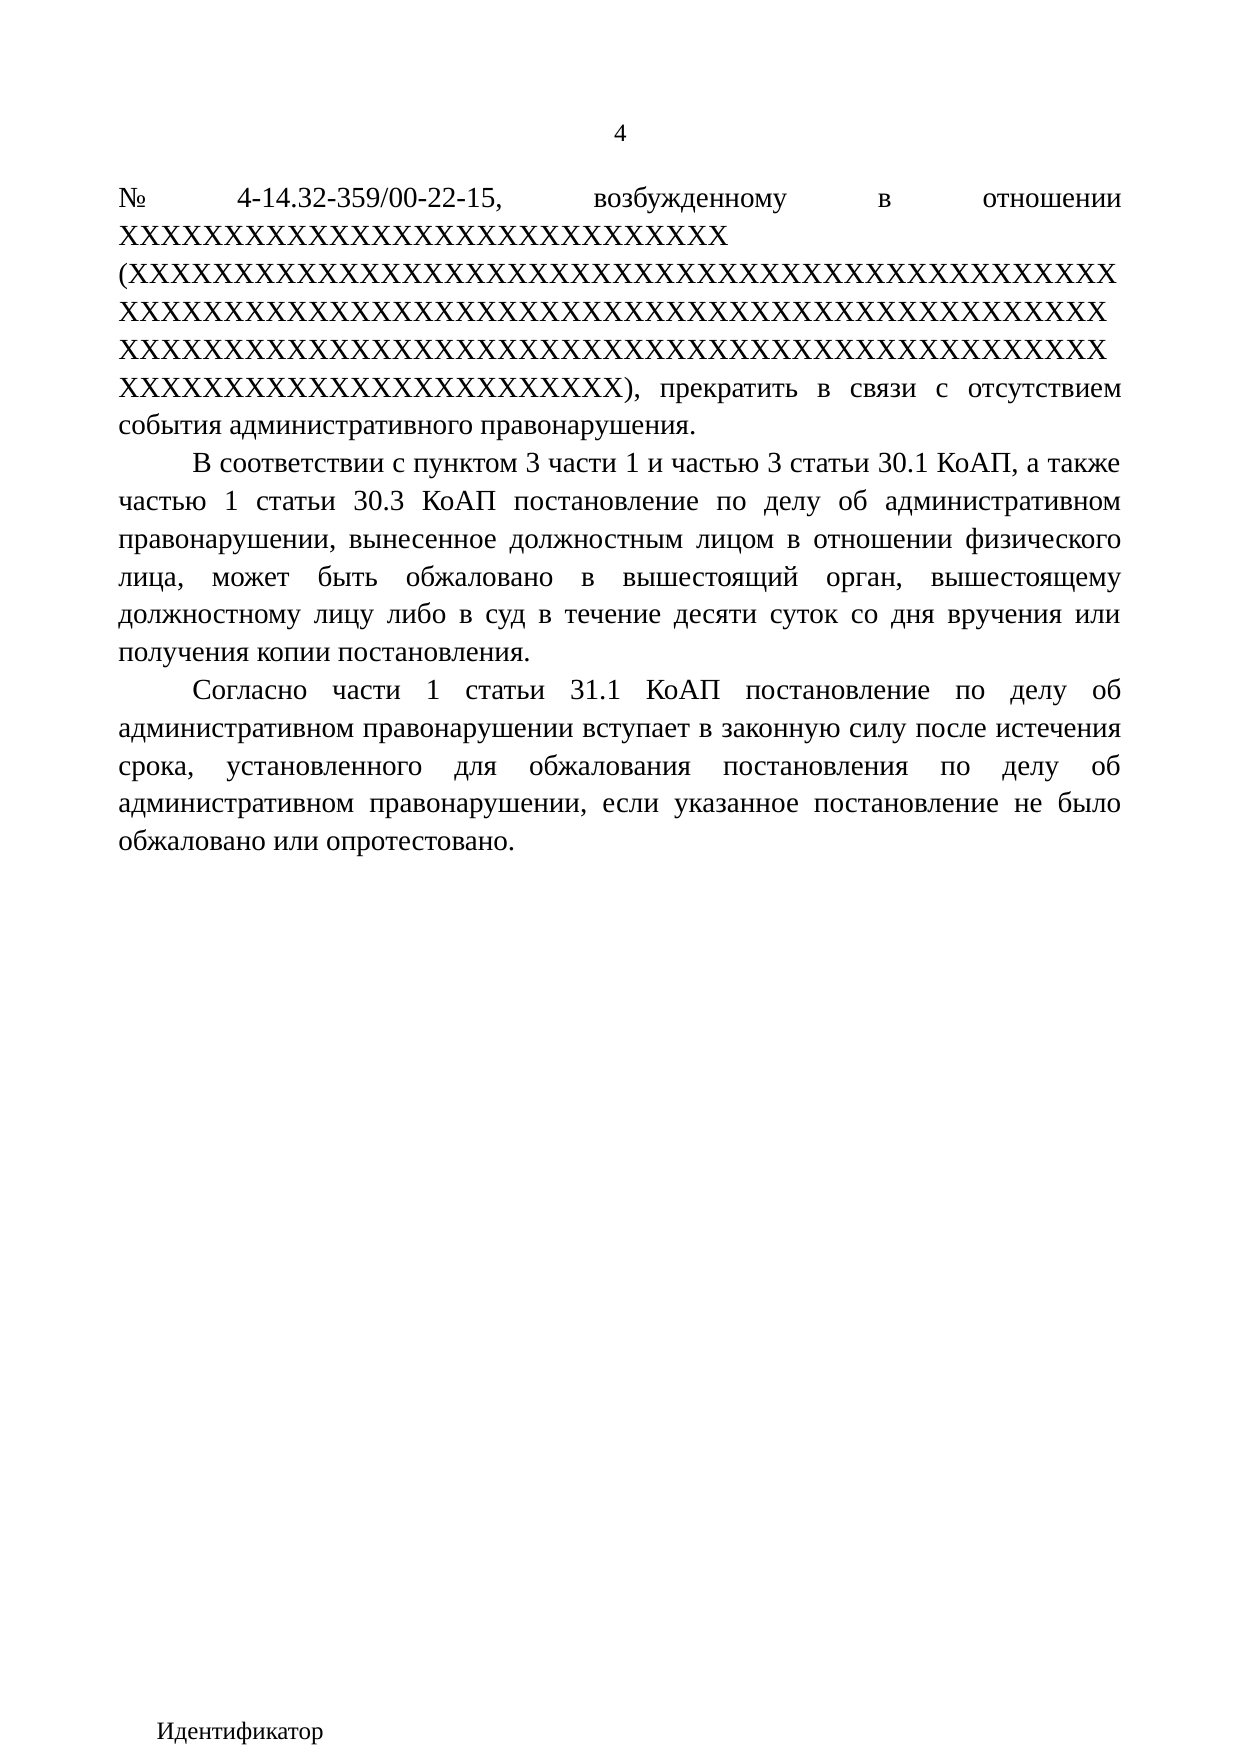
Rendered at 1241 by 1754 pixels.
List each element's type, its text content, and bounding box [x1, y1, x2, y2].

text Согласно части 1 статьи 31.1 КоАП постановление по делу об административном правонарушении вступает в законную силу после истечения срока, установленного для обжалования постановления по делу об административном правонарушении, если указанное постановление не было обжаловано или опротестовано. [118, 668, 1122, 857]
text В соответствии с пунктом 3 части 1 и частью 3 статьи 30.1 КоАП, а также частью 1 статьи 30.3 КоАП постановление по делу об административном правонарушении, вынесенное должностным лицом в отношении физического лица, может быть обжаловано в вышестоящий орган, вышестоящему должностному лицу либо в суд в течение десяти суток со дня вручения или получения копии постановления. [118, 441, 1122, 668]
text № 4-14.32-359/00-22-15, возбужденному в отношении XXXXXXXXXXXXXXXXXXXXXXXXXXXXX (XXXXXXXXXXXXXXXXXXXXXXXXXXXXXXXXXXXXXXXXXXXXXXXXXXXXXXXXXXXXXXXXXXXXXXXXXXXXXXXXXXXXXXXXXXXXXXXXXXXXXXXXXXXXXXXXXXXXXXXXXXXXXXXXXXXXXXXXXXXXXXXXXXXXXXXXXXXXXXXXXXXXX), прекратить в связи с отсутствием события административного правонарушения. [118, 176, 1122, 441]
